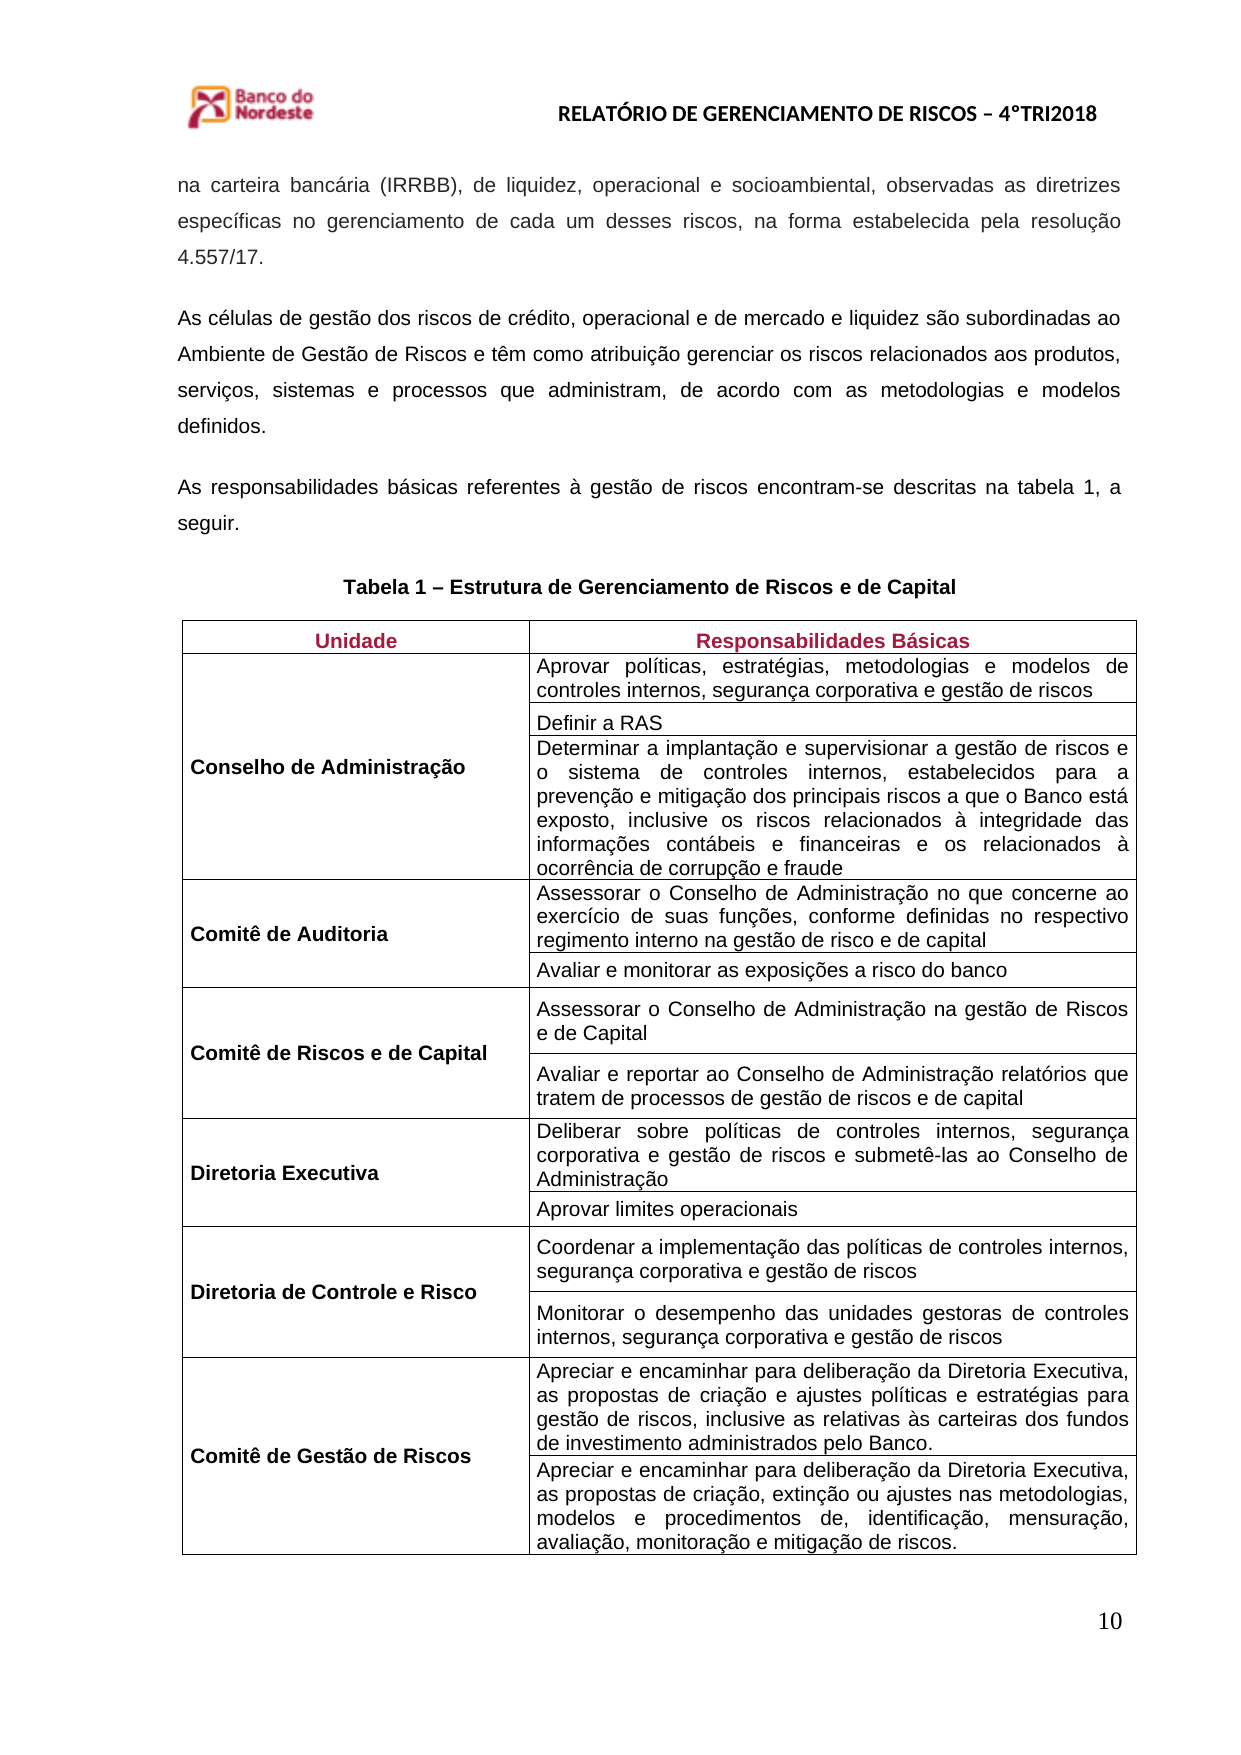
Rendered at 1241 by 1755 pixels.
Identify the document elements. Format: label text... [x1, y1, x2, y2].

text As células de gestão dos riscos de crédito, operacional e de mercado e liquidez são subordinadas ao Ambiente de Gestão de Riscos e têm como atribuição gerenciar os riscos relacionados aos produtos, serviços, sistemas e processos que administram, de acordo com as metodologias e modelos definidos. [177, 306, 1122, 437]
text As responsabilidades básicas referentes à gestão de riscos encontram-se descritas na tabela 1, a seguir. [177, 474, 1122, 534]
table_cell Aprovar limites operacionais [530, 1192, 1136, 1226]
table_cell Deliberar sobre políticas de controles internos, segurança corporativa e gestão de riscos e submetê-las ao Conselho de Administração [530, 1119, 1136, 1191]
table_cell Avaliar e monitorar as exposições a risco do banco [530, 953, 1136, 987]
table_cell Comitê de Gestão de Riscos [183, 1358, 529, 1554]
table_cell Coordenar a implementação das políticas de controles internos, segurança corporativa e gestão de riscos [530, 1227, 1136, 1291]
table_cell Conselho de Administração [183, 654, 529, 879]
table_cell Monitorar o desempenho das unidades gestoras de controles internos, segurança corporativa e gestão de riscos [530, 1292, 1136, 1357]
table_cell Diretoria de Controle e Risco [183, 1227, 529, 1357]
table_cell Assessorar o Conselho de Administração no que concerne ao exercício de suas funções, conforme definidas no respectivo regimento interno na gestão de risco e de capital [530, 880, 1136, 952]
table_cell Determinar a implantação e supervisionar a gestão de riscos e o sistema de controles internos, estabelecidos para a prevenção e mitigação dos principais riscos a que o Banco está exposto, inclusive os riscos relacionados à integridade das informações contábeis e financeiras e os relacionados à ocorrência de corrupção e fraude [530, 736, 1136, 879]
table_cell Diretoria Executiva [183, 1119, 529, 1226]
table_cell Definir a RAS [530, 703, 1136, 734]
table_cell Assessorar o Conselho de Administração na gestão de Riscos e de Capital [530, 988, 1136, 1053]
table_cell Apreciar e encaminhar para deliberação da Diretoria Executiva, as propostas de criação, extinção ou ajustes nas metodologias, modelos e procedimentos de, identificação, mensuração, avaliação, monitoração e mitigação de riscos. [530, 1456, 1136, 1554]
text na carteira bancária (IRRBB), de liquidez, operacional e socioambiental, observadas as diretrizes específicas no gerenciamento de cada um desses riscos, na forma estabelecida pela resolução 4.557/17. [177, 173, 1122, 269]
table_header Responsabilidades Básicas [530, 621, 1136, 653]
table_cell Comitê de Riscos e de Capital [183, 988, 529, 1118]
table_cell Avaliar e reportar ao Conselho de Administração relatórios que tratem de processos de gestão de riscos e de capital [530, 1054, 1136, 1118]
table_cell Aprovar políticas, estratégias, metodologias e modelos de controles internos, segurança corporativa e gestão de riscos [530, 654, 1136, 702]
table_cell Comitê de Auditoria [183, 880, 529, 987]
text Tabela 1 – Estrutura de Gerenciamento de Riscos e de Capital [177, 575, 1122, 599]
table_header Unidade [183, 621, 529, 653]
table_cell Apreciar e encaminhar para deliberação da Diretoria Executiva, as propostas de criação e ajustes políticas e estratégias para gestão de riscos, inclusive as relativas às carteiras dos fundos de investimento administrados pelo Banco. [530, 1358, 1136, 1455]
